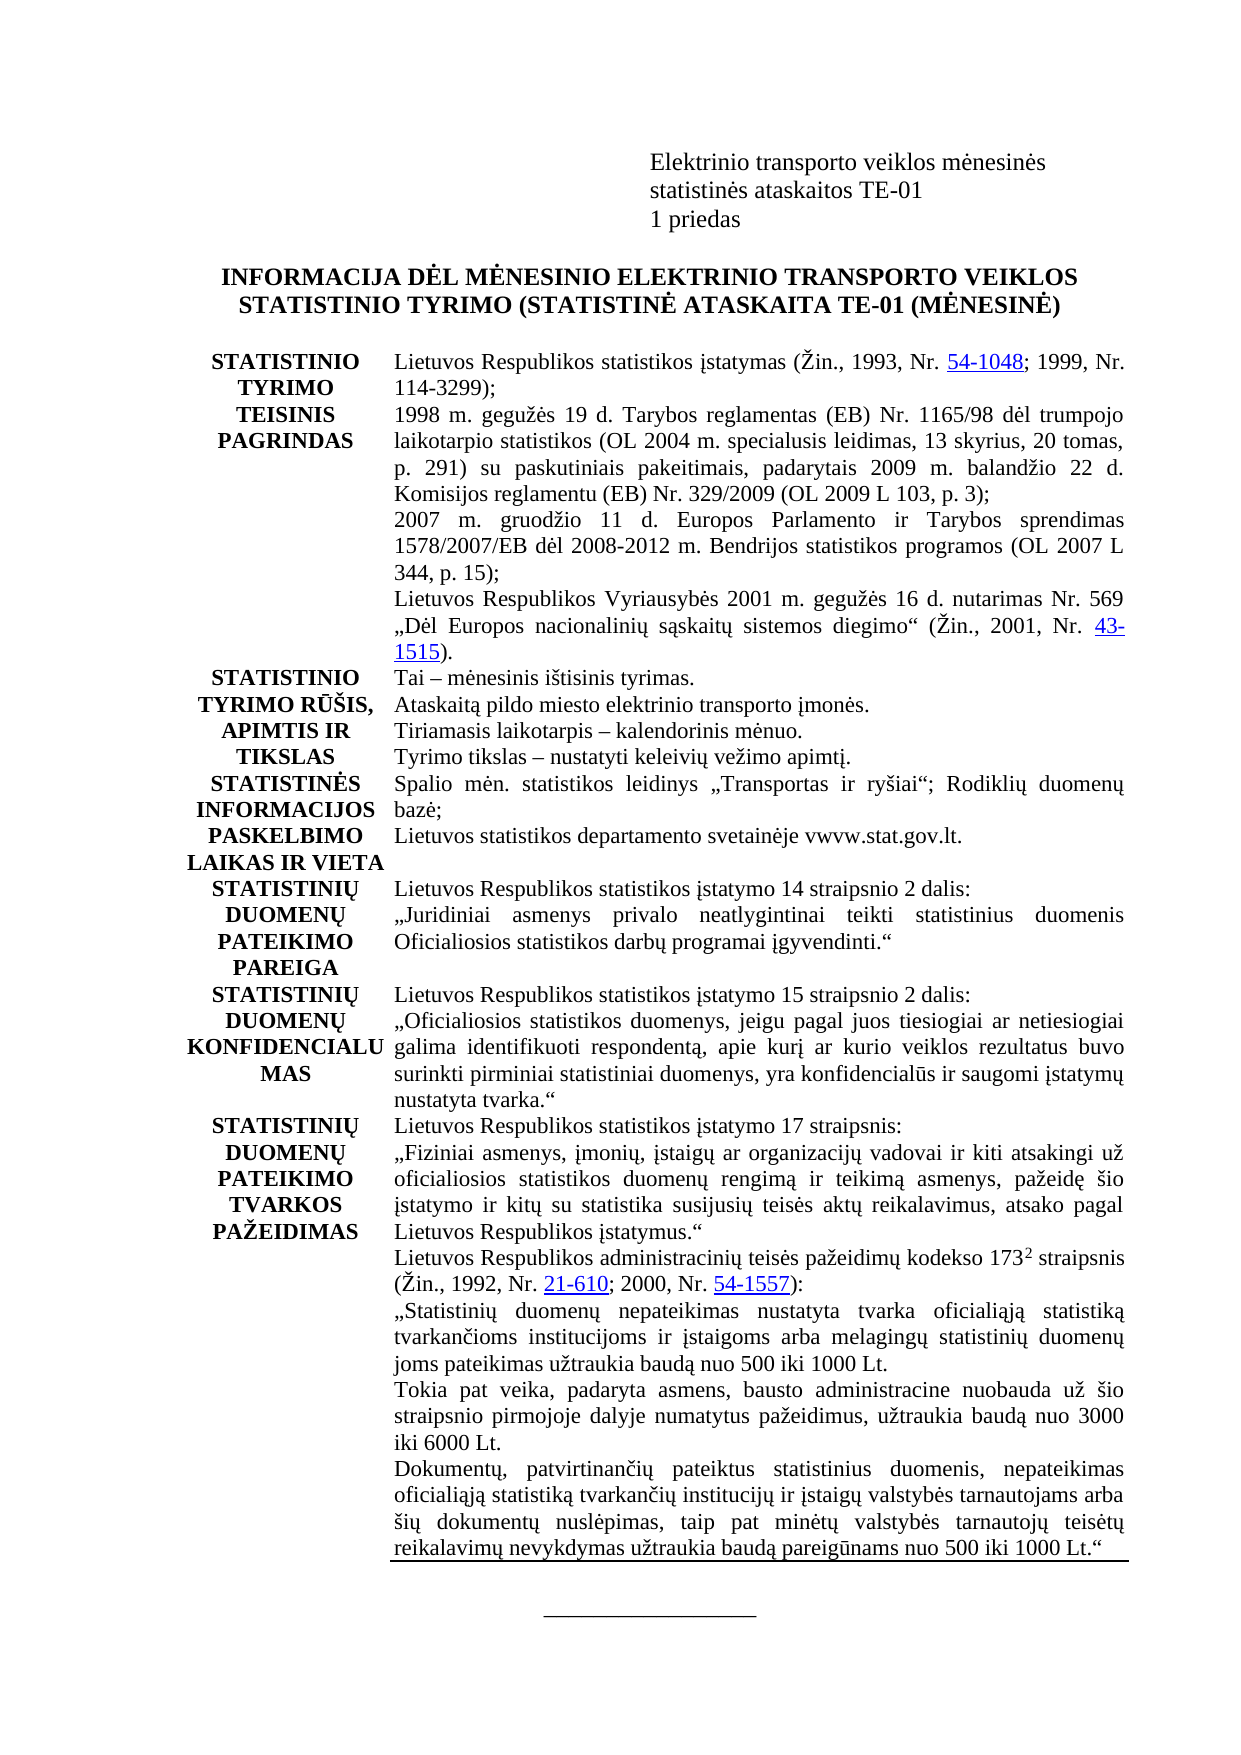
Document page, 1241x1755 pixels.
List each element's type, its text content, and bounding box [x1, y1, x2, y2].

text statistinės ataskaitos TE-01 [649, 176, 1122, 204]
text _________________ [177, 1591, 1122, 1619]
table_cell Spalio mėn. statistikos leidinys „Transportas ir ryšiai“; Rodiklių duomenų bazė; Lietuvos statistikos departamento svetainėje vwvw.stat.gov.lt. [390, 770, 1129, 875]
text Elektrinio transporto veiklos mėnesinės [649, 147, 1122, 176]
table_cell STATISTINIŲ DUOMENŲ KONFIDENCIALUMAS [181, 981, 390, 1112]
table_header STATISTINIO TYRIMO TEISINIS PAGRINDAS [181, 348, 390, 664]
text INFORMACIJA DĖL MĖNESINIO ELEKTRINIO TRANSPORTO VEIKLOS STATISTINIO TYRIMO (STATISTINĖ ATASKAITA TE-01 (MĖNESINĖ) [177, 262, 1122, 319]
table_cell Lietuvos Respublikos statistikos įstatymo 14 straipsnio 2 dalis: „Juridiniai asmenys privalo neatlygintinai teikti statistinius duomenis Oficialiosios statistikos darbų programai įgyvendinti.“ [390, 875, 1129, 981]
table_cell STATISTINIŲ DUOMENŲ PATEIKIMO TVARKOS PAŽEIDIMAS [181, 1113, 390, 1560]
text 1 priedas [649, 204, 1122, 233]
